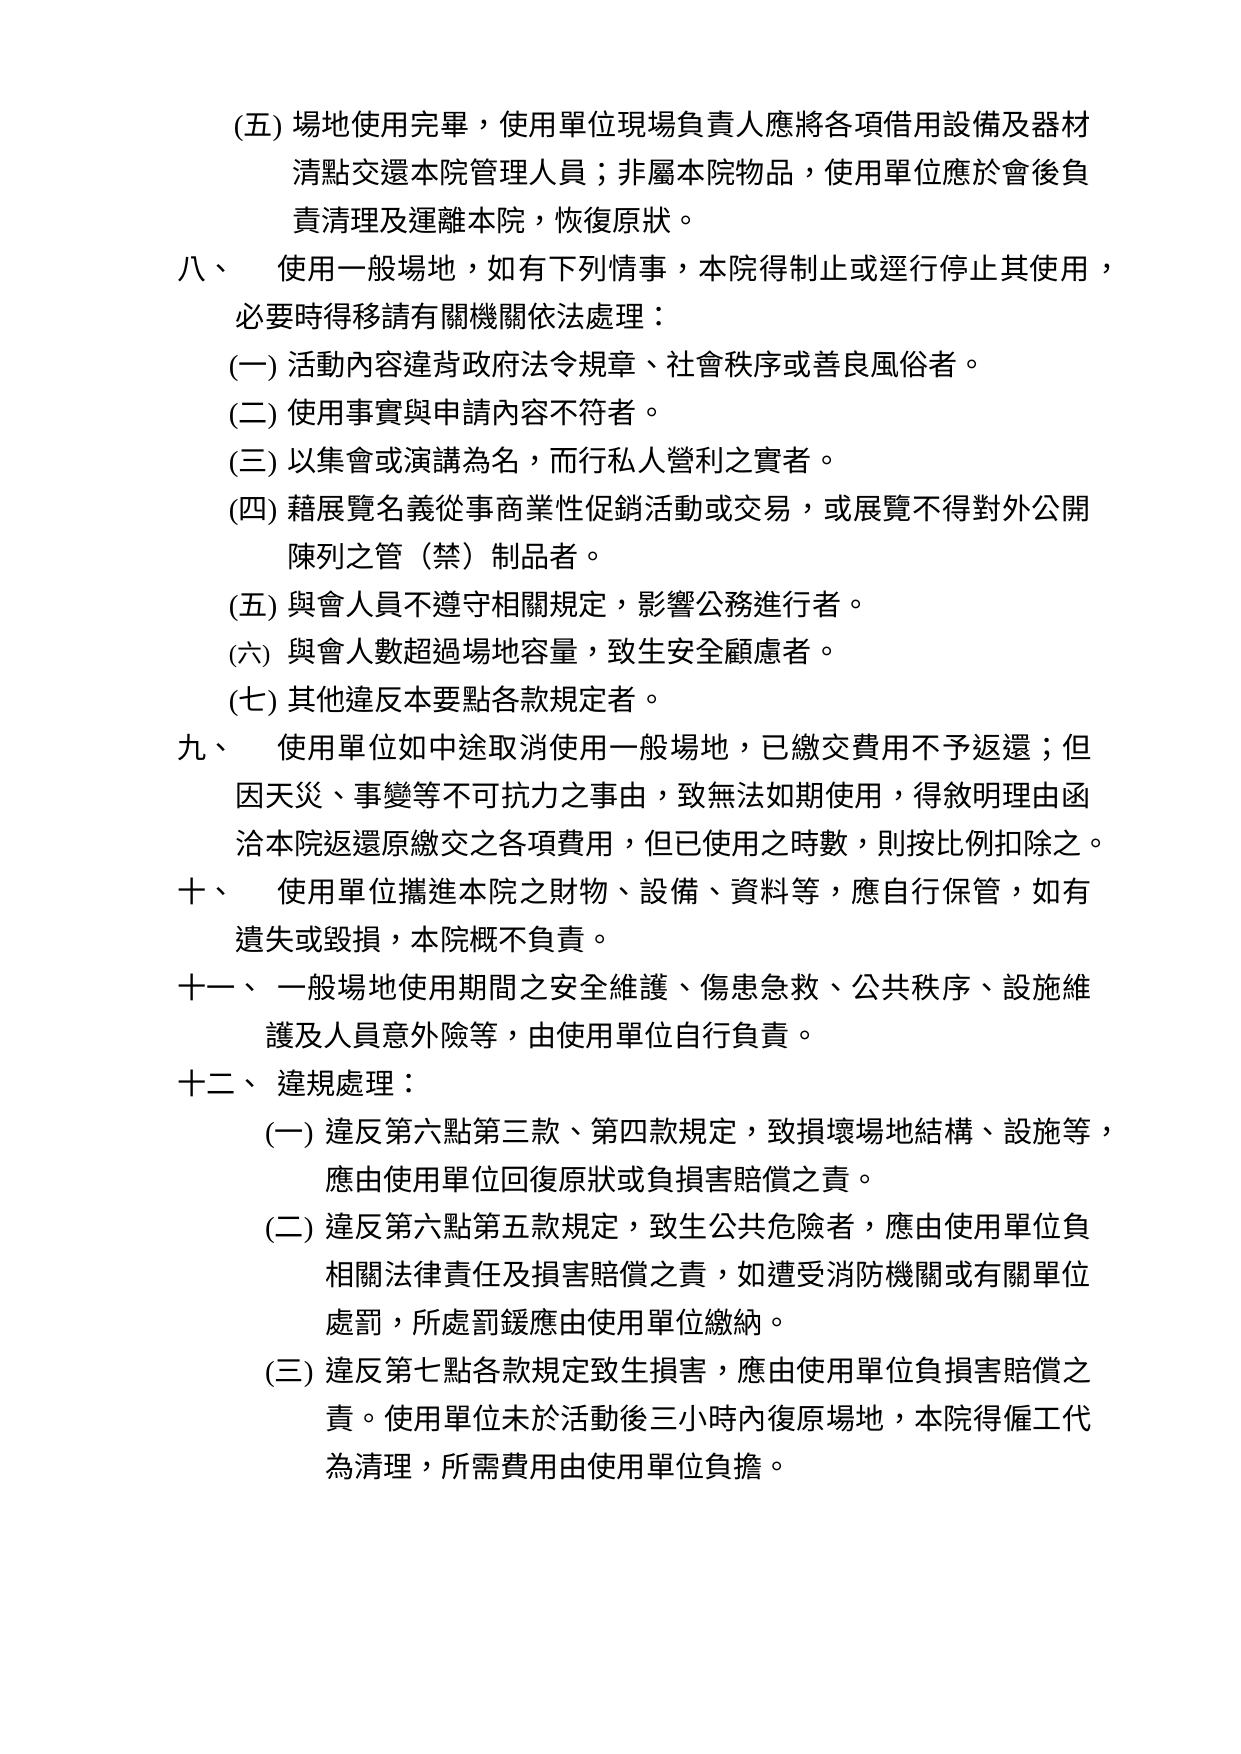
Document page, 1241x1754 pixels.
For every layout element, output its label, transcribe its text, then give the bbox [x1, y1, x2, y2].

list 藉展覽名義從事商業性促銷活動或交易，或展覽不得對外公開陳列之管（禁）制品者。 [228, 481, 1092, 577]
list 違反第七點各款規定致生損害，應由使用單位負損害賠償之責。使用單位未於活動後三小時內復原場地，本院得僱工代為清理，所需費用由使用單位負擔。 [265, 1343, 1092, 1487]
list 使用單位攜進本院之財物、設備、資料等，應自行保管，如有遺失或毀損，本院概不負責。 [177, 864, 1092, 960]
list 違規處理： [177, 1056, 1092, 1104]
list 違反第六點第五款規定，致生公共危險者，應由使用單位負相關法律責任及損害賠償之責，如遭受消防機關或有關單位處罰，所處罰鍰應由使用單位繳納。 [265, 1199, 1092, 1343]
list 使用事實與申請內容不符者。 [228, 385, 1092, 433]
list 其他違反本要點各款規定者。 [228, 672, 1092, 720]
list 與會人員不遵守相關規定，影響公務進行者。 [228, 577, 1092, 624]
list 以集會或演講為名，而行私人營利之實者。 [228, 433, 1092, 481]
list 場地使用完畢，使用單位現場負責人應將各項借用設備及器材清點交還本院管理人員；非屬本院物品，使用單位應於會後負責清理及運離本院，恢復原狀。 [233, 97, 1092, 241]
list 使用一般場地，如有下列情事，本院得制止或逕行停止其使用，必要時得移請有關機關依法處理： [177, 241, 1092, 337]
list 一般場地使用期間之安全維護、傷患急救、公共秩序、設施維護及人員意外險等，由使用單位自行負責。 [177, 960, 1092, 1056]
list 違反第六點第三款、第四款規定，致損壞場地結構、設施等，應由使用單位回復原狀或負損害賠償之責。 [265, 1104, 1092, 1199]
list 與會人數超過場地容量，致生安全顧慮者。 [228, 624, 1092, 672]
list 使用單位如中途取消使用一般場地，已繳交費用不予返還；但因天災、事變等不可抗力之事由，致無法如期使用，得敘明理由函洽本院返還原繳交之各項費用，但已使用之時數，則按比例扣除之。 [177, 720, 1092, 864]
list 活動內容違背政府法令規章、社會秩序或善良風俗者。 [228, 337, 1092, 385]
